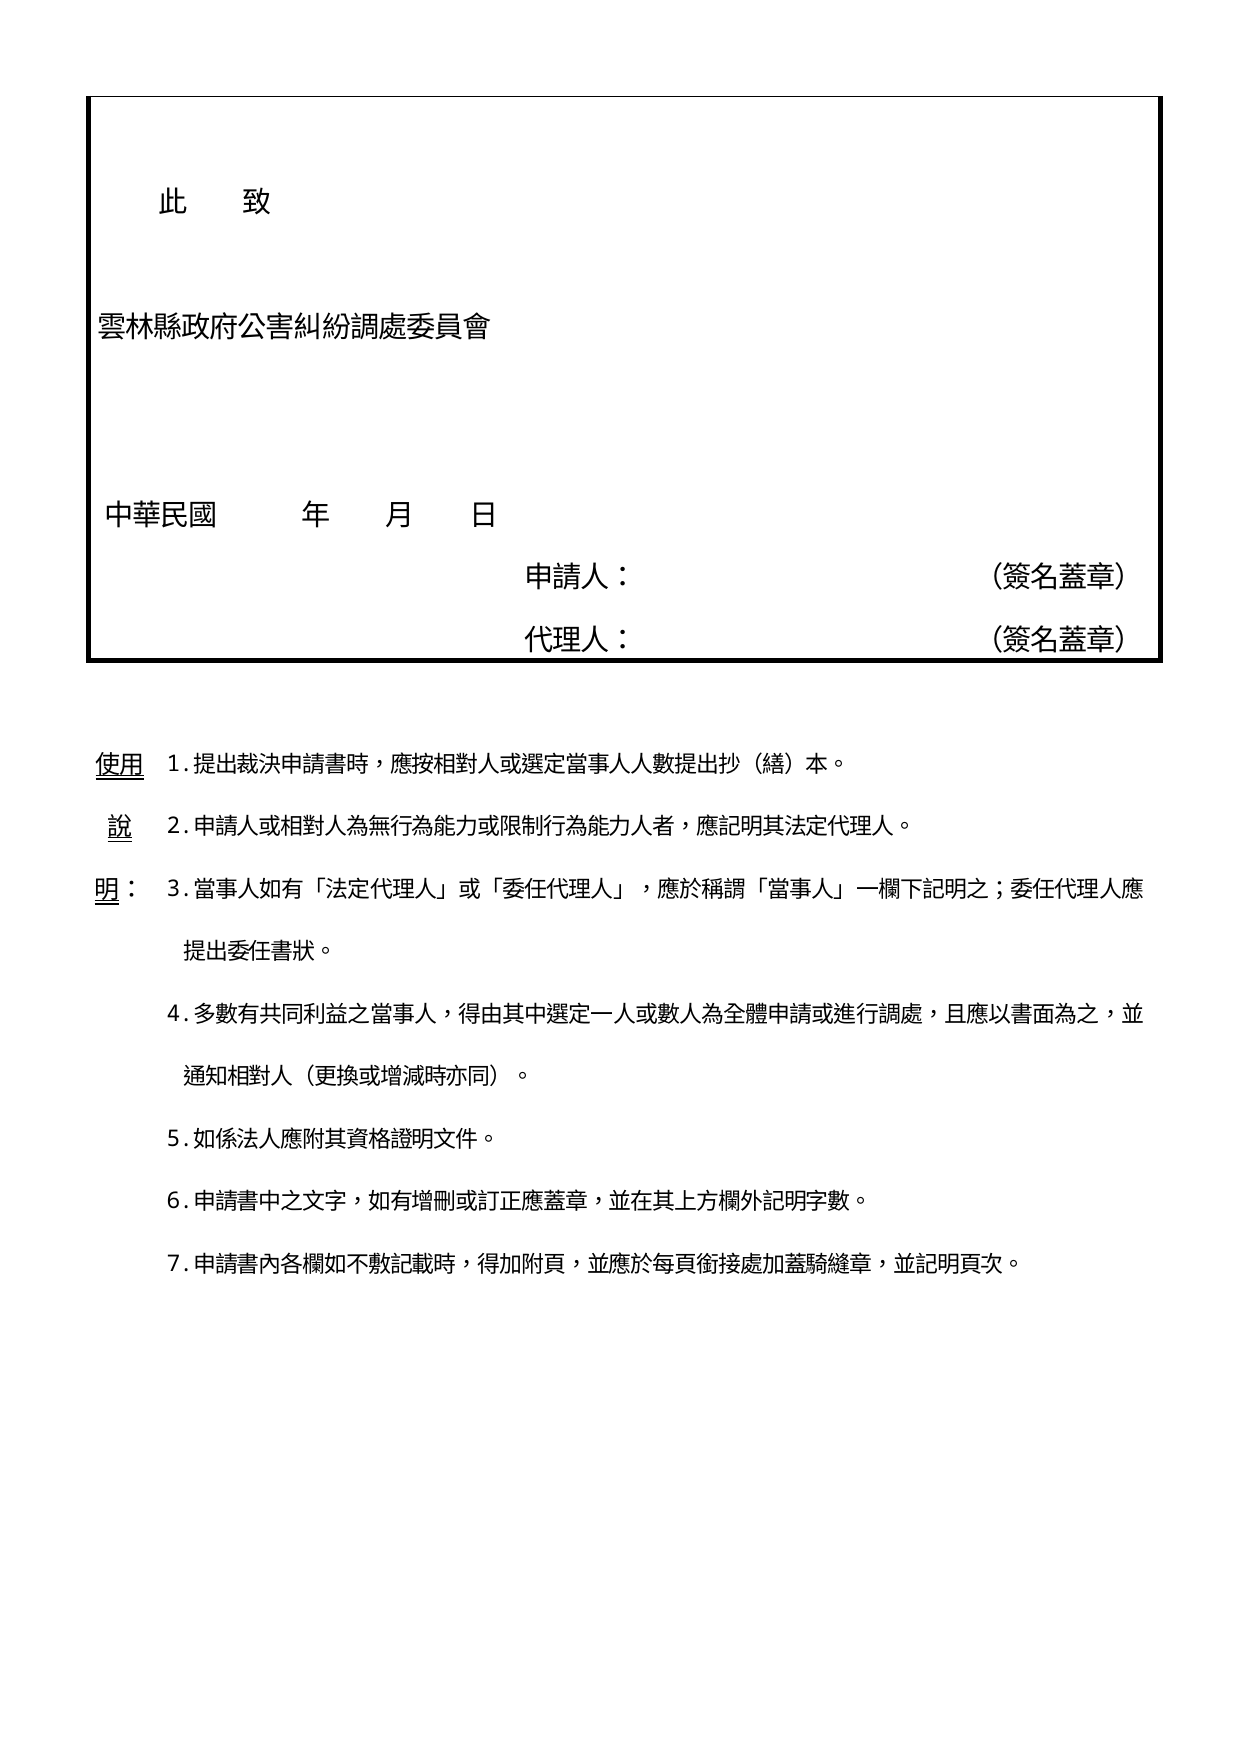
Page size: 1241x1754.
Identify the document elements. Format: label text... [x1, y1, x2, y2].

table_cell 此 致 雲林縣政府公害糾紛調處委員會 中華民國 年 月 日 申請人： （簽名蓋章） 代理人： （簽名蓋章） [91, 97, 1158, 658]
table_cell 1.提出裁決申請書時，應按相對人或選定當事人人數提出抄（繕）本。 2.申請人或相對人為無行為能力或限制行為能力人者，應記明其法定代理人。 3.當事人如有「法定代理人」或「委任代理人」，應於稱謂「當事人」一欄下記明之；委任代理人應提出委任書狀。 4.多數有共同利益之當事人，得由其中選定一人或數人為全體申請或進行調處，且應以書面為之，並通知相對人（更換或增減時亦同）。 5.如係法人應附其資格證明文件。 6.申請書中之文字，如有增刪或訂正應蓋章，並在其上方欄外記明字數。 7.申請書內各欄如不敷記載時，得加附頁，並應於每頁銜接處加蓋騎縫章，並記明頁次。 [151, 663, 1160, 1408]
table_cell 使用說明： [89, 663, 151, 1408]
